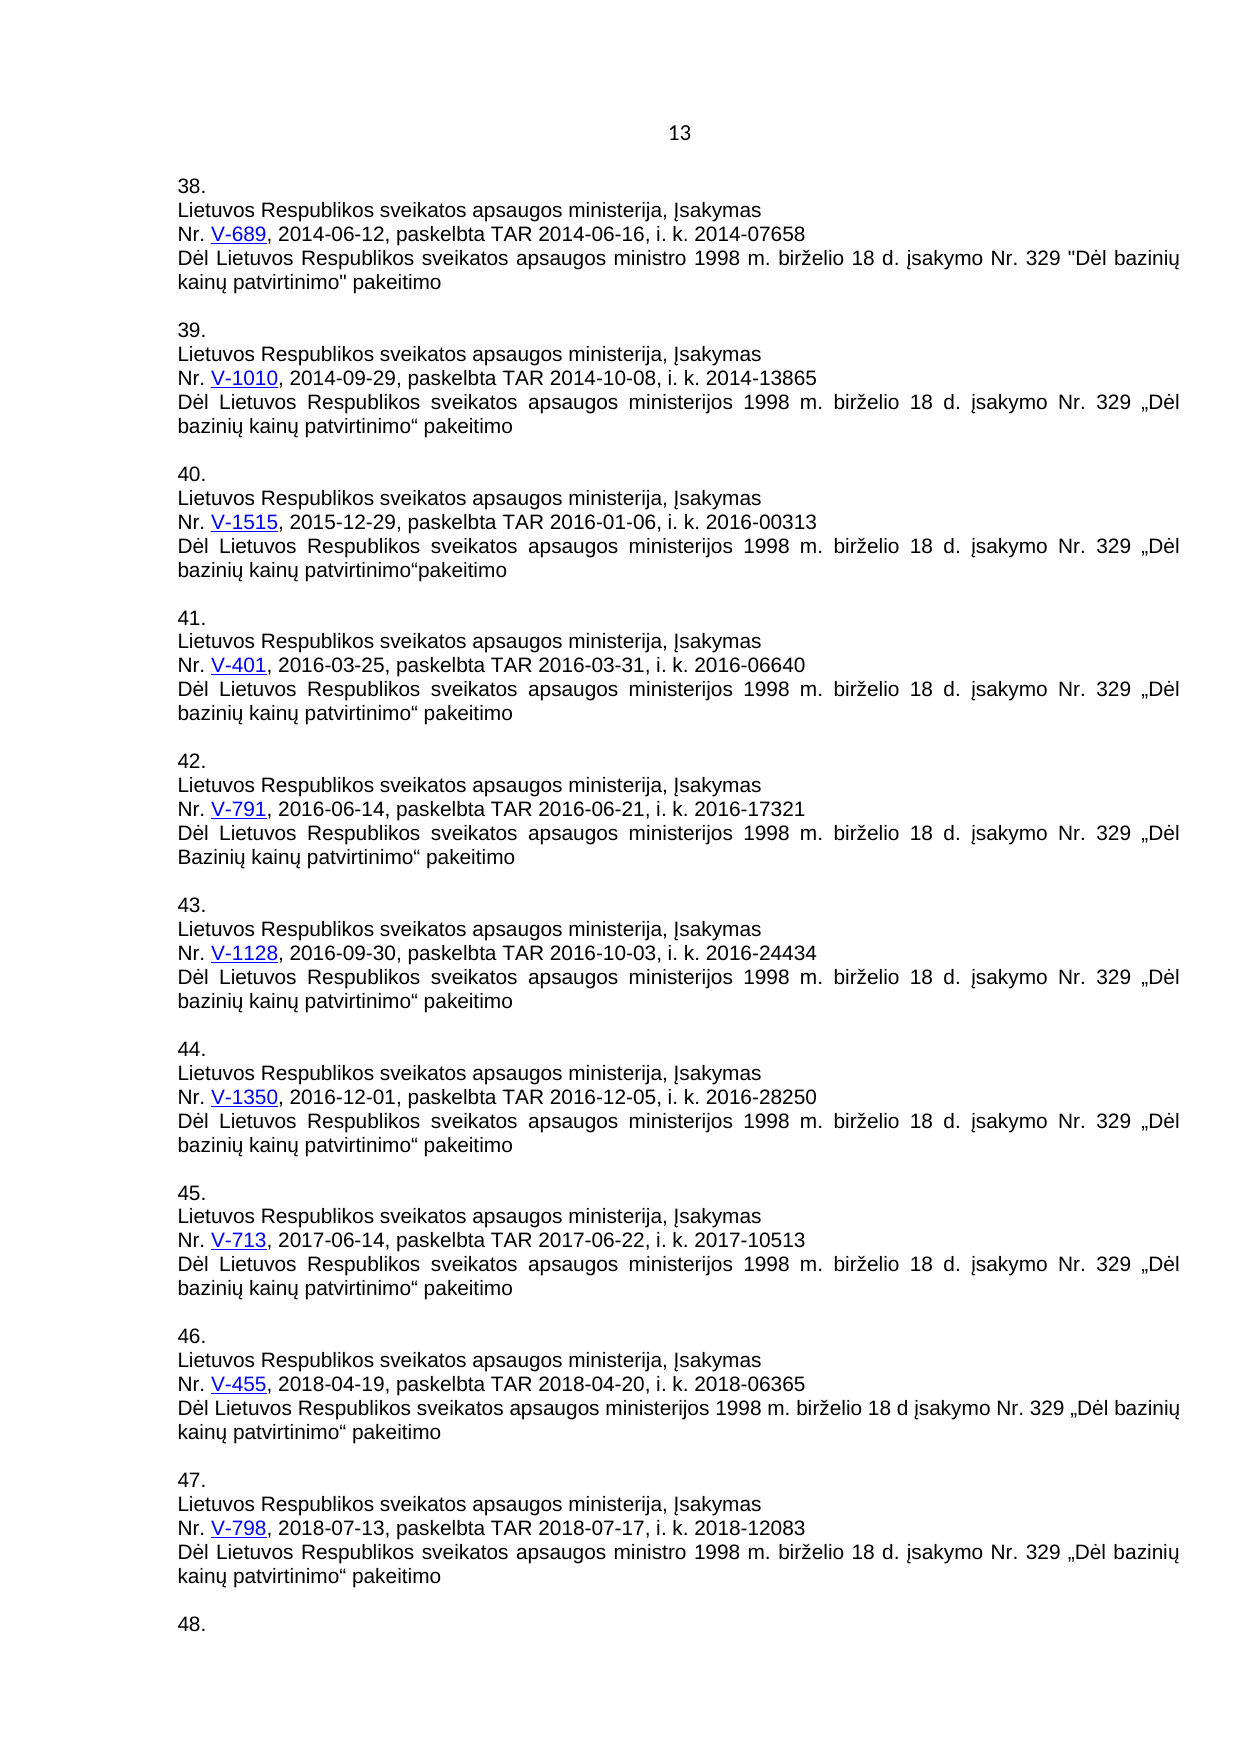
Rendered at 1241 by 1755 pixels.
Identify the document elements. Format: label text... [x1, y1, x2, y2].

text Lietuvos Respublikos sveikatos apsaugos ministerija, Įsakymas [177, 1061, 1181, 1084]
text 45. [177, 1180, 1181, 1204]
text 46. [177, 1324, 1181, 1348]
text Lietuvos Respublikos sveikatos apsaugos ministerija, Įsakymas [177, 342, 1181, 366]
text Lietuvos Respublikos sveikatos apsaugos ministerija, Įsakymas [177, 629, 1181, 653]
text 42. [177, 749, 1181, 773]
text 38. [177, 174, 1181, 198]
text Lietuvos Respublikos sveikatos apsaugos ministerija, Įsakymas [177, 198, 1181, 222]
text Dėl Lietuvos Respublikos sveikatos apsaugos ministro 1998 m. birželio 18 d. įsakymo Nr. 329 "Dėl bazinių kainų patvirtinimo" pakeitimo [177, 246, 1181, 294]
text Nr. V-1515, 2015-12-29, paskelbta TAR 2016-01-06, i. k. 2016-00313 [177, 509, 1181, 533]
text Nr. V-713, 2017-06-14, paskelbta TAR 2017-06-22, i. k. 2017-10513 [177, 1228, 1181, 1252]
text 40. [177, 462, 1181, 486]
text Dėl Lietuvos Respublikos sveikatos apsaugos ministerijos 1998 m. birželio 18 d. įsakymo Nr. 329 „Dėl bazinių kainų patvirtinimo“pakeitimo [177, 533, 1181, 581]
text Nr. V-455, 2018-04-19, paskelbta TAR 2018-04-20, i. k. 2018-06365 [177, 1372, 1181, 1396]
text 43. [177, 893, 1181, 917]
text Lietuvos Respublikos sveikatos apsaugos ministerija, Įsakymas [177, 1348, 1181, 1372]
text Dėl Lietuvos Respublikos sveikatos apsaugos ministerijos 1998 m. birželio 18 d. įsakymo Nr. 329 „Dėl bazinių kainų patvirtinimo“ pakeitimo [177, 1108, 1181, 1156]
text Dėl Lietuvos Respublikos sveikatos apsaugos ministerijos 1998 m. birželio 18 d. įsakymo Nr. 329 „Dėl bazinių kainų patvirtinimo“ pakeitimo [177, 965, 1181, 1013]
text Lietuvos Respublikos sveikatos apsaugos ministerija, Įsakymas [177, 773, 1181, 797]
text Lietuvos Respublikos sveikatos apsaugos ministerija, Įsakymas [177, 1492, 1181, 1516]
text Nr. V-1350, 2016-12-01, paskelbta TAR 2016-12-05, i. k. 2016-28250 [177, 1084, 1181, 1108]
text 44. [177, 1037, 1181, 1061]
text Lietuvos Respublikos sveikatos apsaugos ministerija, Įsakymas [177, 917, 1181, 941]
text 39. [177, 318, 1181, 342]
text Nr. V-689, 2014-06-12, paskelbta TAR 2014-06-16, i. k. 2014-07658 [177, 222, 1181, 246]
text Dėl Lietuvos Respublikos sveikatos apsaugos ministerijos 1998 m. birželio 18 d. įsakymo Nr. 329 „Dėl Bazinių kainų patvirtinimo“ pakeitimo [177, 821, 1181, 869]
text Dėl Lietuvos Respublikos sveikatos apsaugos ministerijos 1998 m. birželio 18 d įsakymo Nr. 329 „Dėl bazinių kainų patvirtinimo“ pakeitimo [177, 1396, 1181, 1444]
text Nr. V-1010, 2014-09-29, paskelbta TAR 2014-10-08, i. k. 2014-13865 [177, 366, 1181, 390]
text 48. [177, 1612, 1181, 1636]
text 47. [177, 1468, 1181, 1492]
text Nr. V-798, 2018-07-13, paskelbta TAR 2018-07-17, i. k. 2018-12083 [177, 1516, 1181, 1540]
text Nr. V-401, 2016-03-25, paskelbta TAR 2016-03-31, i. k. 2016-06640 [177, 653, 1181, 677]
text Lietuvos Respublikos sveikatos apsaugos ministerija, Įsakymas [177, 1204, 1181, 1228]
text Nr. V-1128, 2016-09-30, paskelbta TAR 2016-10-03, i. k. 2016-24434 [177, 941, 1181, 965]
text Dėl Lietuvos Respublikos sveikatos apsaugos ministerijos 1998 m. birželio 18 d. įsakymo Nr. 329 „Dėl bazinių kainų patvirtinimo“ pakeitimo [177, 390, 1181, 438]
text Dėl Lietuvos Respublikos sveikatos apsaugos ministro 1998 m. birželio 18 d. įsakymo Nr. 329 „Dėl bazinių kainų patvirtinimo“ pakeitimo [177, 1540, 1181, 1588]
text Dėl Lietuvos Respublikos sveikatos apsaugos ministerijos 1998 m. birželio 18 d. įsakymo Nr. 329 „Dėl bazinių kainų patvirtinimo“ pakeitimo [177, 1252, 1181, 1300]
text Nr. V-791, 2016-06-14, paskelbta TAR 2016-06-21, i. k. 2016-17321 [177, 797, 1181, 821]
text Dėl Lietuvos Respublikos sveikatos apsaugos ministerijos 1998 m. birželio 18 d. įsakymo Nr. 329 „Dėl bazinių kainų patvirtinimo“ pakeitimo [177, 677, 1181, 725]
text Lietuvos Respublikos sveikatos apsaugos ministerija, Įsakymas [177, 486, 1181, 509]
text 41. [177, 605, 1181, 629]
